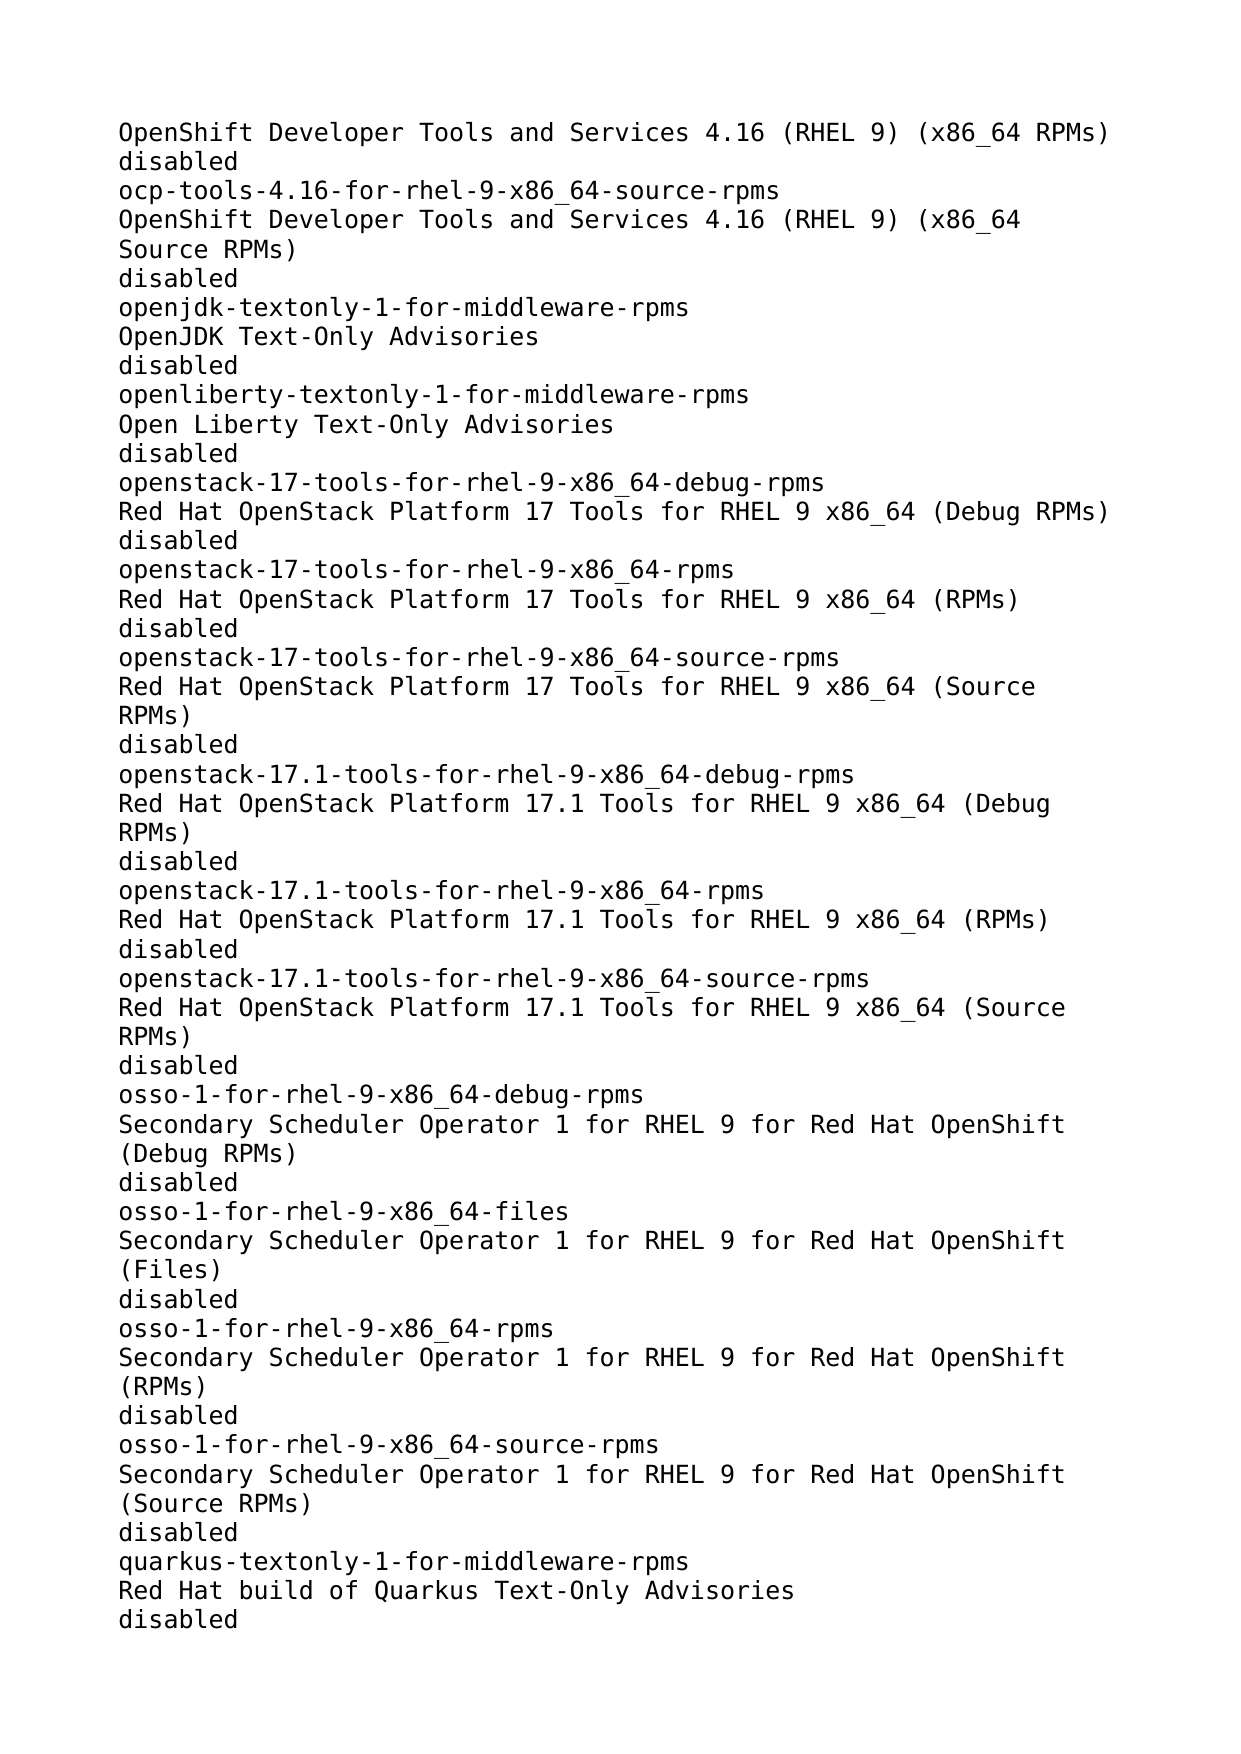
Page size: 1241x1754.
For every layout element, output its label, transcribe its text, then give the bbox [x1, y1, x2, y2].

text OpenShift Developer Tools and Services 4.16 (RHEL 9) (x86_64 RPMs) disabled ocp-tools-4.16-for-rhel-9-x86_64-source-rpms OpenShift Developer Tools and Services 4.16 (RHEL 9) (x86_64 Source RPMs) disabled openjdk-textonly-1-for-middleware-rpms OpenJDK Text-Only Advisories disabled openliberty-textonly-1-for-middleware-rpms Open Liberty Text-Only Advisories disabled openstack-17-tools-for-rhel-9-x86_64-debug-rpms Red Hat OpenStack Platform 17 Tools for RHEL 9 x86_64 (Debug RPMs) disabled openstack-17-tools-for-rhel-9-x86_64-rpms Red Hat OpenStack Platform 17 Tools for RHEL 9 x86_64 (RPMs) disabled openstack-17-tools-for-rhel-9-x86_64-source-rpms Red Hat OpenStack Platform 17 Tools for RHEL 9 x86_64 (Source RPMs) disabled openstack-17.1-tools-for-rhel-9-x86_64-debug-rpms Red Hat OpenStack Platform 17.1 Tools for RHEL 9 x86_64 (Debug RPMs) disabled openstack-17.1-tools-for-rhel-9-x86_64-rpms Red Hat OpenStack Platform 17.1 Tools for RHEL 9 x86_64 (RPMs) disabled openstack-17.1-tools-for-rhel-9-x86_64-source-rpms Red Hat OpenStack Platform 17.1 Tools for RHEL 9 x86_64 (Source RPMs) disabled osso-1-for-rhel-9-x86_64-debug-rpms Secondary Scheduler Operator 1 for RHEL 9 for Red Hat OpenShift (Debug RPMs) disabled osso-1-for-rhel-9-x86_64-files Secondary Scheduler Operator 1 for RHEL 9 for Red Hat OpenShift (Files) disabled osso-1-for-rhel-9-x86_64-rpms Secondary Scheduler Operator 1 for RHEL 9 for Red Hat OpenShift (RPMs) disabled osso-1-for-rhel-9-x86_64-source-rpms Secondary Scheduler Operator 1 for RHEL 9 for Red Hat OpenShift (Source RPMs) disabled quarkus-textonly-1-for-middleware-rpms Red Hat build of Quarkus Text-Only Advisories disabled [118, 118, 1122, 1635]
